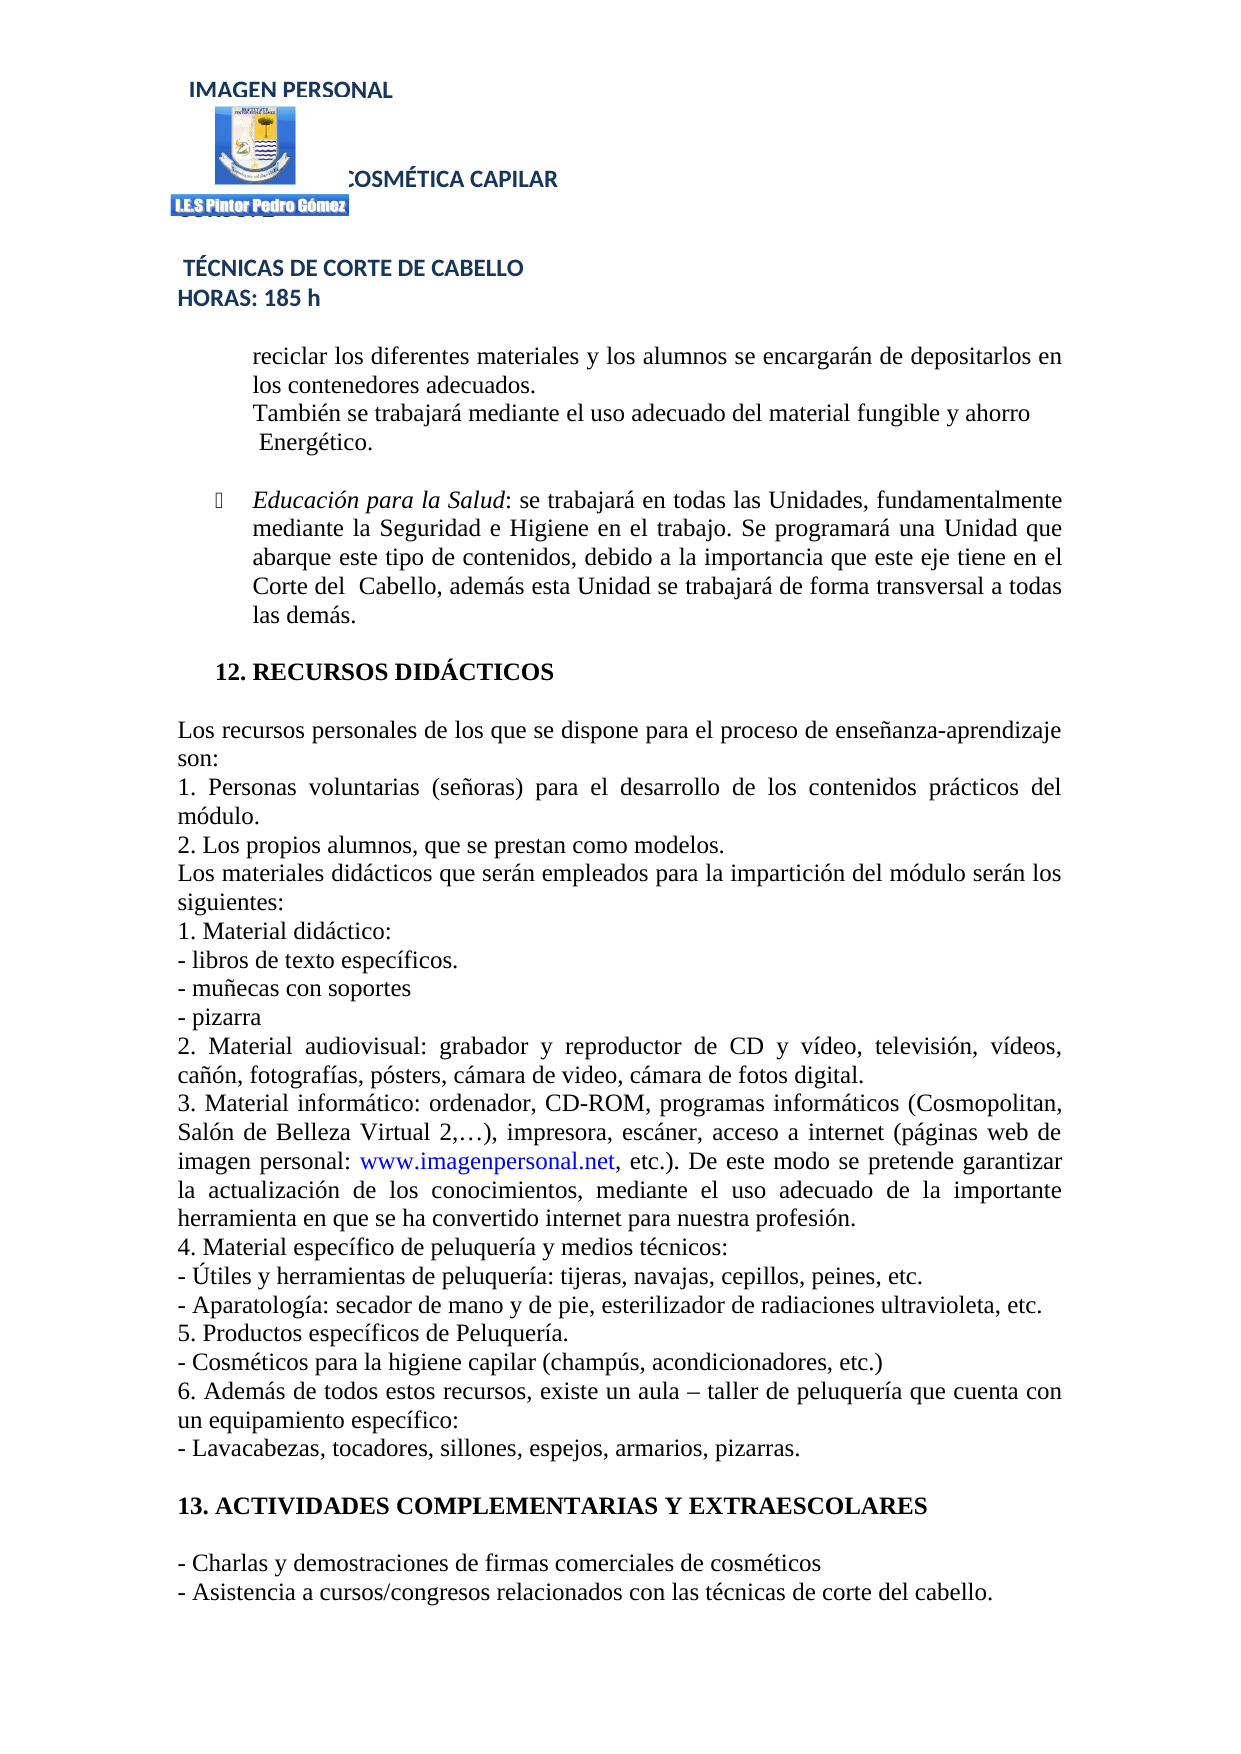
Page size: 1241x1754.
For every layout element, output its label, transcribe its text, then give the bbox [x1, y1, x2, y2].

text - pizarra [177, 1002, 1063, 1031]
list reciclar los diferentes materiales y los alumnos se encargarán de depositarlos en los contenedores adecuados. [215, 341, 1063, 398]
text - muñecas con soportes [177, 973, 1063, 1002]
text Los recursos personales de los que se dispone para el proceso de enseñanza-aprendizaje son: [177, 715, 1063, 772]
text También se trabajará mediante el uso adecuado del material fungible y ahorro [177, 398, 1063, 427]
text - Cosméticos para la higiene capilar (champús, acondicionadores, etc.) [177, 1347, 1063, 1376]
text 13. ACTIVIDADES COMPLEMENTARIAS Y EXTRAESCOLARES [177, 1491, 1063, 1520]
text 3. Material informático: ordenador, CD-ROM, programas informáticos (Cosmopolitan, Salón de Belleza Virtual 2,…), impresora, escáner, acceso a internet (páginas web de imagen personal: www.imagenpersonal.net, etc.). De este modo se pretende garantizar la actualización de los conocimientos, mediante el uso adecuado de la importante herramienta en que se ha convertido internet para nuestra profesión. [177, 1088, 1063, 1232]
text 1. Material didáctico: [177, 916, 1063, 945]
text - Lavacabezas, tocadores, sillones, espejos, armarios, pizarras. [177, 1433, 1063, 1462]
text - Útiles y herramientas de peluquería: tijeras, navajas, cepillos, peines, etc. [177, 1261, 1063, 1290]
text 2. Material audiovisual: grabador y reproductor de CD y vídeo, televisión, vídeos, cañón, fotografías, pósters, cámara de video, cámara de fotos digital. [177, 1031, 1063, 1088]
text - Asistencia a cursos/congresos relacionados con las técnicas de corte del cabello. [177, 1577, 1063, 1606]
text - libros de texto específicos. [177, 945, 1063, 973]
picture [170, 97, 349, 216]
text 4. Material específico de peluquería y medios técnicos: [177, 1232, 1063, 1261]
text 5. Productos específicos de Peluquería. [177, 1318, 1063, 1347]
text Los materiales didácticos que serán empleados para la impartición del módulo serán los siguientes: [177, 858, 1063, 916]
text - Aparatología: secador de mano y de pie, esterilizador de radiaciones ultravioleta, etc. [177, 1290, 1063, 1318]
text Energético. [177, 427, 1063, 456]
text 2. Los propios alumnos, que se prestan como modelos. [177, 830, 1063, 858]
text 6. Además de todos estos recursos, existe un aula – taller de peluquería que cuenta con un equipamiento específico: [177, 1376, 1063, 1433]
list Educación para la Salud: se trabajará en todas las Unidades, fundamentalmente mediante la Seguridad e Higiene en el trabajo. Se programará una Unidad que abarque este tipo de contenidos, debido a la importancia que este eje tiene en el Corte del Cabello, además esta Unidad se trabajará de forma transversal a todas las demás. [215, 485, 1063, 628]
text - Charlas y demostraciones de firmas comerciales de cosméticos [177, 1548, 1063, 1577]
list RECURSOS DIDÁCTICOS [215, 657, 1063, 686]
text 1. Personas voluntarias (señoras) para el desarrollo de los contenidos prácticos del módulo. [177, 772, 1063, 830]
